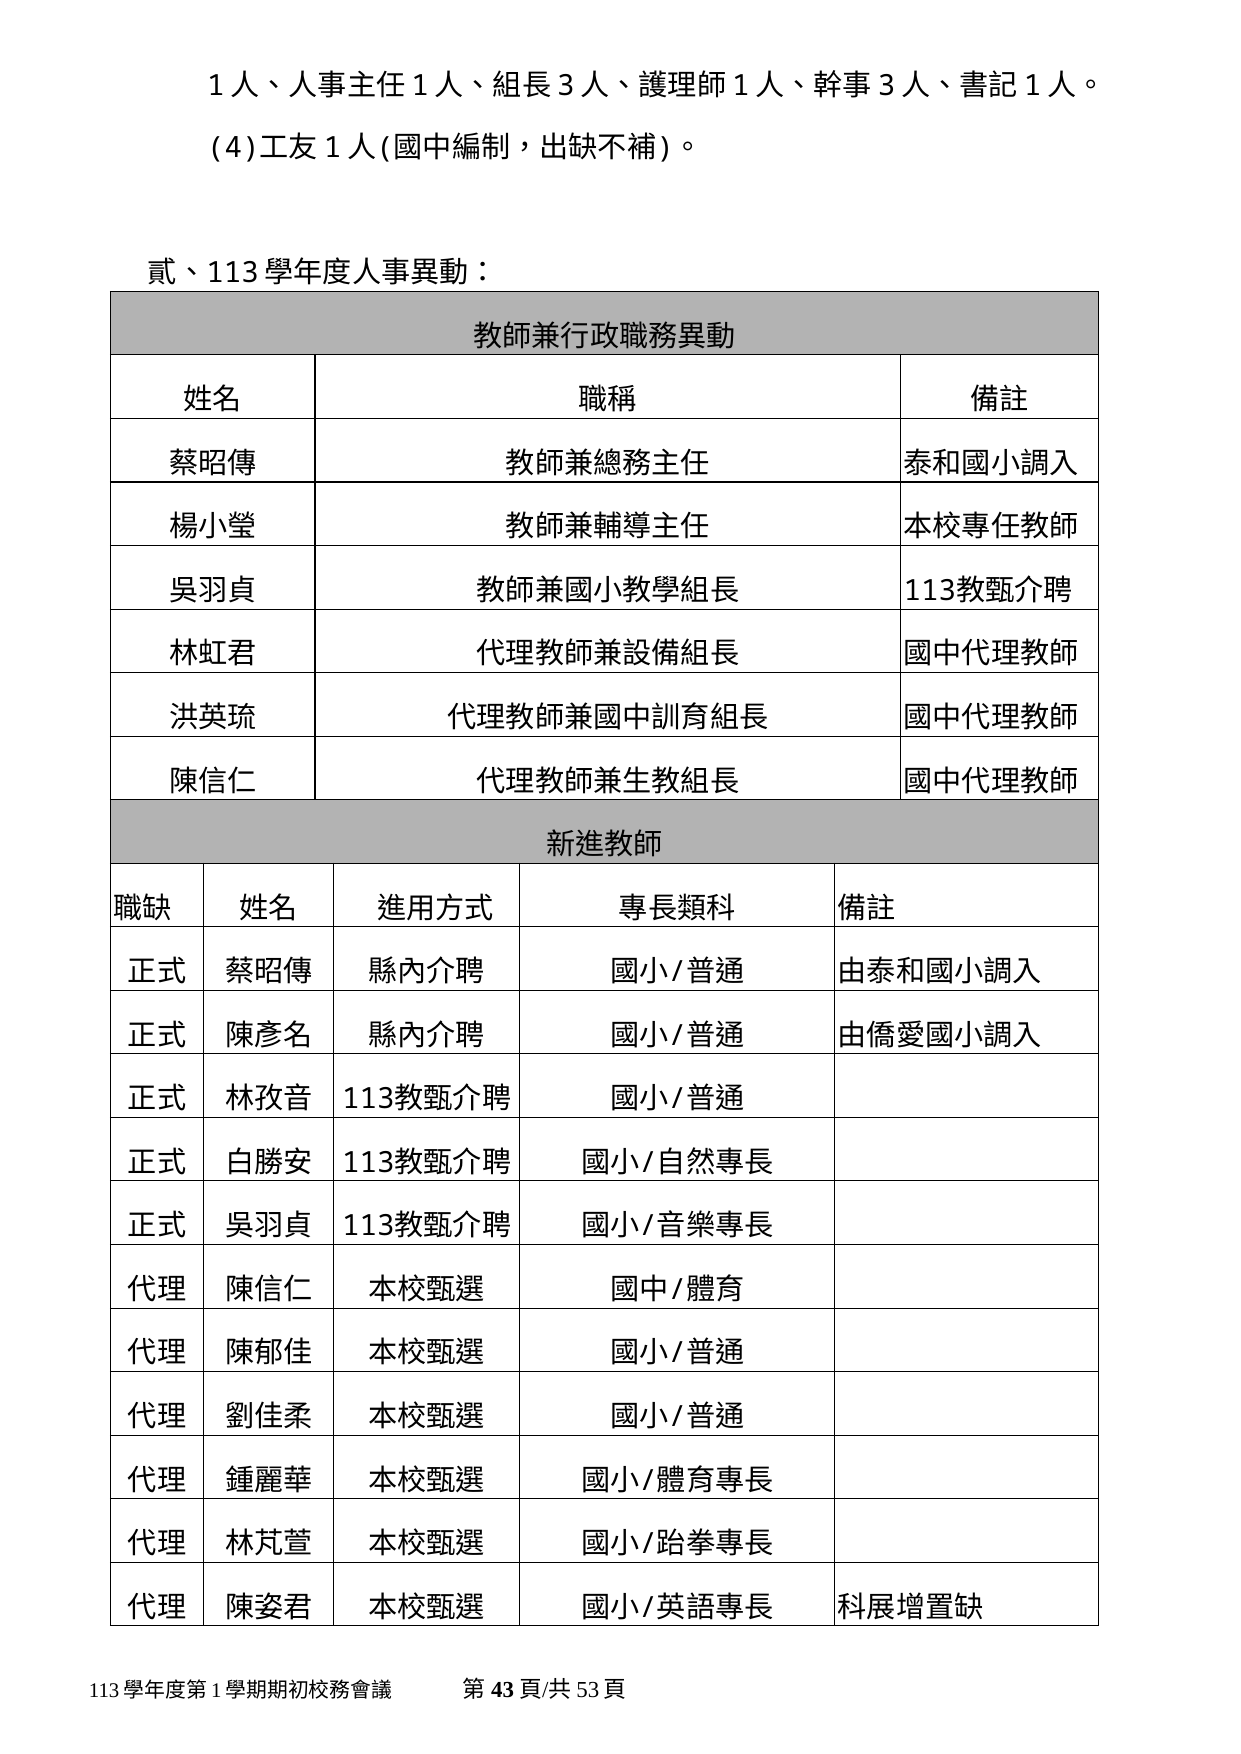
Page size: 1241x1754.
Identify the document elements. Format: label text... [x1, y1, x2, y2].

table_cell 吳羽貞 [204, 1181, 333, 1244]
table_cell 代理教師兼生教組長 [316, 737, 900, 799]
table_cell [835, 1181, 1098, 1244]
table_cell 白勝安 [204, 1118, 333, 1180]
table_cell 國小/普通 [520, 927, 834, 990]
table_cell 正式 [111, 1181, 203, 1244]
table_cell 蔡昭傳 [204, 927, 333, 990]
table_cell 縣內介聘 [334, 991, 519, 1053]
table_cell 蔡昭傳 [111, 419, 314, 481]
table_cell 職缺 [111, 864, 203, 926]
table_cell 教師兼國小教學組長 [316, 546, 900, 608]
table_cell [835, 1436, 1098, 1498]
table_cell 新進教師 [111, 800, 1098, 863]
table_cell 陳信仁 [204, 1245, 333, 1307]
table_cell 專長類科 [520, 864, 834, 926]
table_cell 國中/體育 [520, 1245, 834, 1307]
table_cell 113教甄介聘 [901, 546, 1098, 608]
table_cell 林孜音 [204, 1054, 333, 1117]
table_cell 林芃萱 [204, 1499, 333, 1562]
table_cell 國小/自然專長 [520, 1118, 834, 1180]
table_cell 代理教師兼設備組長 [316, 610, 900, 672]
table_cell [835, 1309, 1098, 1371]
table_cell 本校甄選 [334, 1372, 519, 1434]
table_cell 吳羽貞 [111, 546, 314, 608]
table_cell 代理 [111, 1436, 203, 1498]
table_cell 代理 [111, 1372, 203, 1434]
table_cell 113教甄介聘 [334, 1181, 519, 1244]
table_cell 國中代理教師 [901, 673, 1098, 736]
table_cell 本校甄選 [334, 1563, 519, 1625]
table_cell 代理 [111, 1499, 203, 1562]
table_cell 國小/體育專長 [520, 1436, 834, 1498]
table_cell 本校甄選 [334, 1245, 519, 1307]
table_cell 姓名 [204, 864, 333, 926]
table_cell 本校專任教師 [901, 483, 1098, 545]
table_cell [835, 1372, 1098, 1434]
table_cell 國小/英語專長 [520, 1563, 834, 1625]
text 1人、人事主任1人、組長3人、護理師1人、幹事3人、書記1人。 [207, 41, 1122, 103]
table_cell 正式 [111, 927, 203, 990]
table_cell 陳郁佳 [204, 1309, 333, 1371]
table_cell 代理教師兼國中訓育組長 [316, 673, 900, 736]
table_cell 代理 [111, 1309, 203, 1371]
table_cell 正式 [111, 1054, 203, 1117]
table_cell 備註 [835, 864, 1098, 926]
table_cell 林虹君 [111, 610, 314, 672]
table_cell 縣內介聘 [334, 927, 519, 990]
table_cell 國小/普通 [520, 991, 834, 1053]
table_cell 陳姿君 [204, 1563, 333, 1625]
table_cell 陳彥名 [204, 991, 333, 1053]
table_cell [835, 1499, 1098, 1562]
table_cell 陳信仁 [111, 737, 314, 799]
table_cell 科展增置缺 [835, 1563, 1098, 1625]
table_cell [835, 1118, 1098, 1180]
table_cell 進用方式 [334, 864, 519, 926]
table_cell 國小/普通 [520, 1372, 834, 1434]
table_cell 113教甄介聘 [334, 1054, 519, 1117]
list 工友1人(國中編制，出缺不補)。 [207, 103, 1122, 166]
table_cell 國小/音樂專長 [520, 1181, 834, 1244]
table_cell 泰和國小調入 [901, 419, 1098, 481]
table_cell 國小/跆拳專長 [520, 1499, 834, 1562]
table_cell 本校甄選 [334, 1436, 519, 1498]
table_cell [835, 1054, 1098, 1117]
table_cell 教師兼總務主任 [316, 419, 900, 481]
table_header 教師兼行政職務異動 [111, 292, 1098, 354]
table_cell 代理 [111, 1563, 203, 1625]
list 113學年度人事異動： [148, 228, 1122, 291]
table_cell 代理 [111, 1245, 203, 1307]
table_cell 劉佳柔 [204, 1372, 333, 1434]
table_cell 教師兼輔導主任 [316, 483, 900, 545]
table_cell 正式 [111, 991, 203, 1053]
table_cell 洪英琉 [111, 673, 314, 736]
table_cell 備註 [901, 355, 1098, 418]
table_cell 本校甄選 [334, 1499, 519, 1562]
table_cell [835, 1245, 1098, 1307]
table_cell 職稱 [316, 355, 900, 418]
table_cell 本校甄選 [334, 1309, 519, 1371]
table_cell 楊小瑩 [111, 483, 314, 545]
table_cell 國中代理教師 [901, 737, 1098, 799]
table_cell 姓名 [111, 355, 314, 418]
table_cell 國小/普通 [520, 1054, 834, 1117]
table_cell 由泰和國小調入 [835, 927, 1098, 990]
table_cell 國小/普通 [520, 1309, 834, 1371]
table_cell 113教甄介聘 [334, 1118, 519, 1180]
table_cell 由僑愛國小調入 [835, 991, 1098, 1053]
table_cell 正式 [111, 1118, 203, 1180]
table_cell 國中代理教師 [901, 610, 1098, 672]
table_cell 鍾麗華 [204, 1436, 333, 1498]
